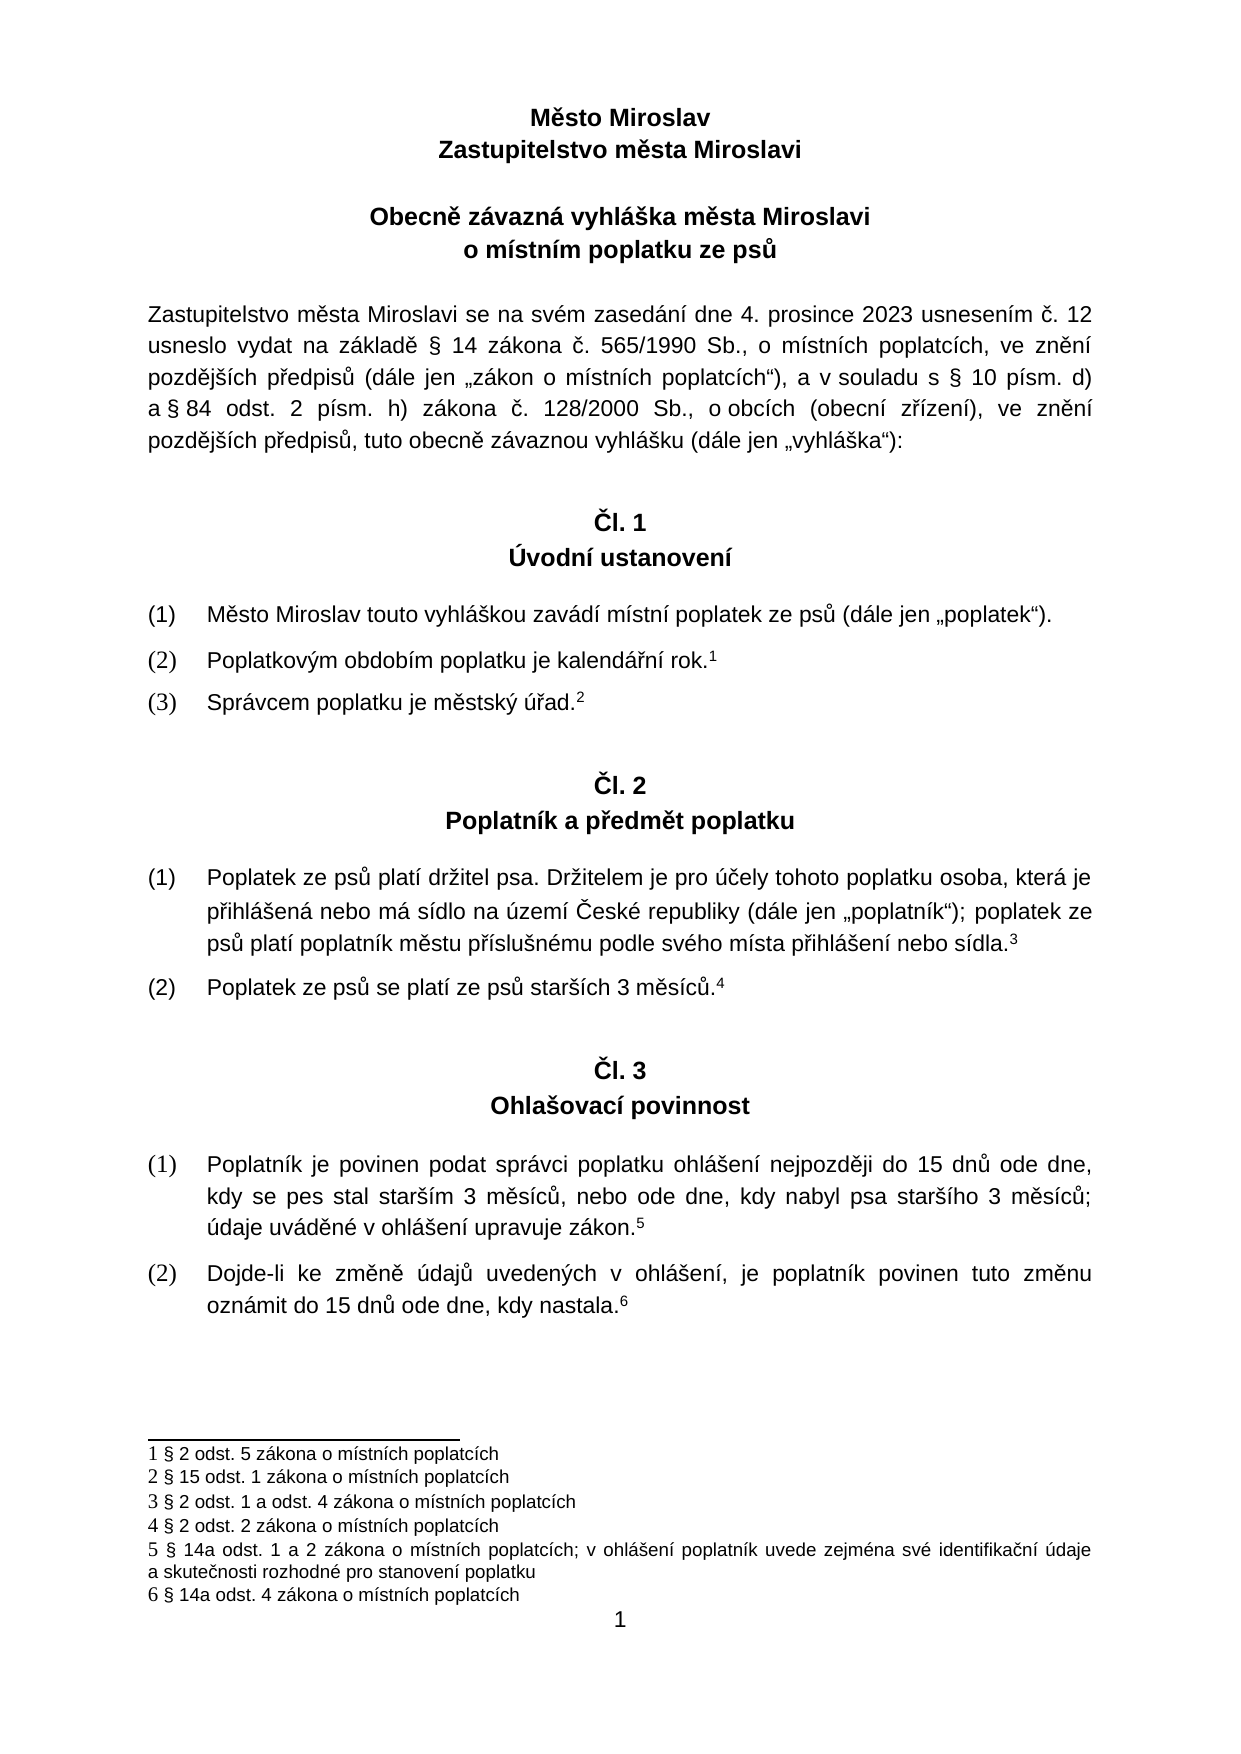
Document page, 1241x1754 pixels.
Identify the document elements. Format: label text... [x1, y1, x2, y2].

list Město Miroslav touto vyhláškou zavádí místní poplatek ze psů (dále jen „poplatek“). [148, 601, 1093, 628]
list § 2 odst. 1 a odst. 4 zákona o místních poplatcích [148, 1488, 1093, 1513]
list § 14a odst. 1 a 2 zákona o místních poplatcích; v ohlášení poplatník uvede zejména své identifikační údaje a skutečnosti rozhodné pro stanovení poplatku [148, 1537, 1093, 1582]
list § 14a odst. 4 zákona o místních poplatcích [148, 1582, 1093, 1606]
text Obecně závazná vyhláška města Miroslavi [148, 202, 1093, 230]
text Čl. 3 [148, 1056, 1093, 1084]
text Ohlašovací povinnost [148, 1091, 1093, 1119]
list Poplatek ze psů platí držitel psa. Držitelem je pro účely tohoto poplatku osoba, která je přihlášená nebo má sídlo na území České republiky (dále jen „poplatník“); poplatek ze psů platí poplatník městu příslušnému podle svého místa přihlášení nebo sídla. [148, 864, 1093, 956]
list Poplatek ze psů se platí ze psů starších 3 měsíců. [148, 974, 1093, 1001]
text Poplatník a předmět poplatku [148, 806, 1093, 835]
list Poplatník je povinen podat správci poplatku ohlášení nejpozději do 15 dnů ode dne, kdy se pes stal starším 3 měsíců, nebo ode dne, kdy nabyl psa staršího 3 měsíců; údaje uváděné v ohlášení upravuje zákon. [148, 1149, 1093, 1241]
list § 15 odst. 1 zákona o místních poplatcích [148, 1464, 1093, 1488]
list § 2 odst. 2 zákona o místních poplatcích [148, 1513, 1093, 1537]
list Dojde-li ke změně údajů uvedených v ohlášení, je poplatník povinen tuto změnu oznámit do 15 dnů ode dne, kdy nastala. [148, 1258, 1093, 1318]
text Úvodní ustanovení [148, 543, 1093, 572]
list § 2 odst. 5 zákona o místních poplatcích [148, 1440, 1093, 1464]
text Zastupitelstvo města Miroslavi [148, 136, 1093, 164]
text Čl. 2 [148, 771, 1093, 800]
list Poplatkovým obdobím poplatku je kalendářní rok. [148, 645, 1093, 674]
list Správcem poplatku je městský úřad. [148, 687, 1093, 715]
text o místním poplatku ze psů [148, 234, 1093, 263]
text Zastupitelstvo města Miroslavi se na svém zasedání dne 4. prosince 2023 usnesením č. 12 usneslo vydat na základě § 14 zákona č. 565/1990 Sb., o místních poplatcích, ve znění pozdějších předpisů (dále jen „zákon o místních poplatcích“), a v souladu s § 10 písm. d) a § 84 odst. 2 písm. h) zákona č. 128/2000 Sb., o obcích (obecní zřízení), ve znění pozdějších předpisů, tuto obecně závaznou vyhlášku (dále jen „vyhláška“): [148, 301, 1093, 453]
text Město Miroslav [148, 102, 1093, 131]
text Čl. 1 [148, 508, 1093, 537]
